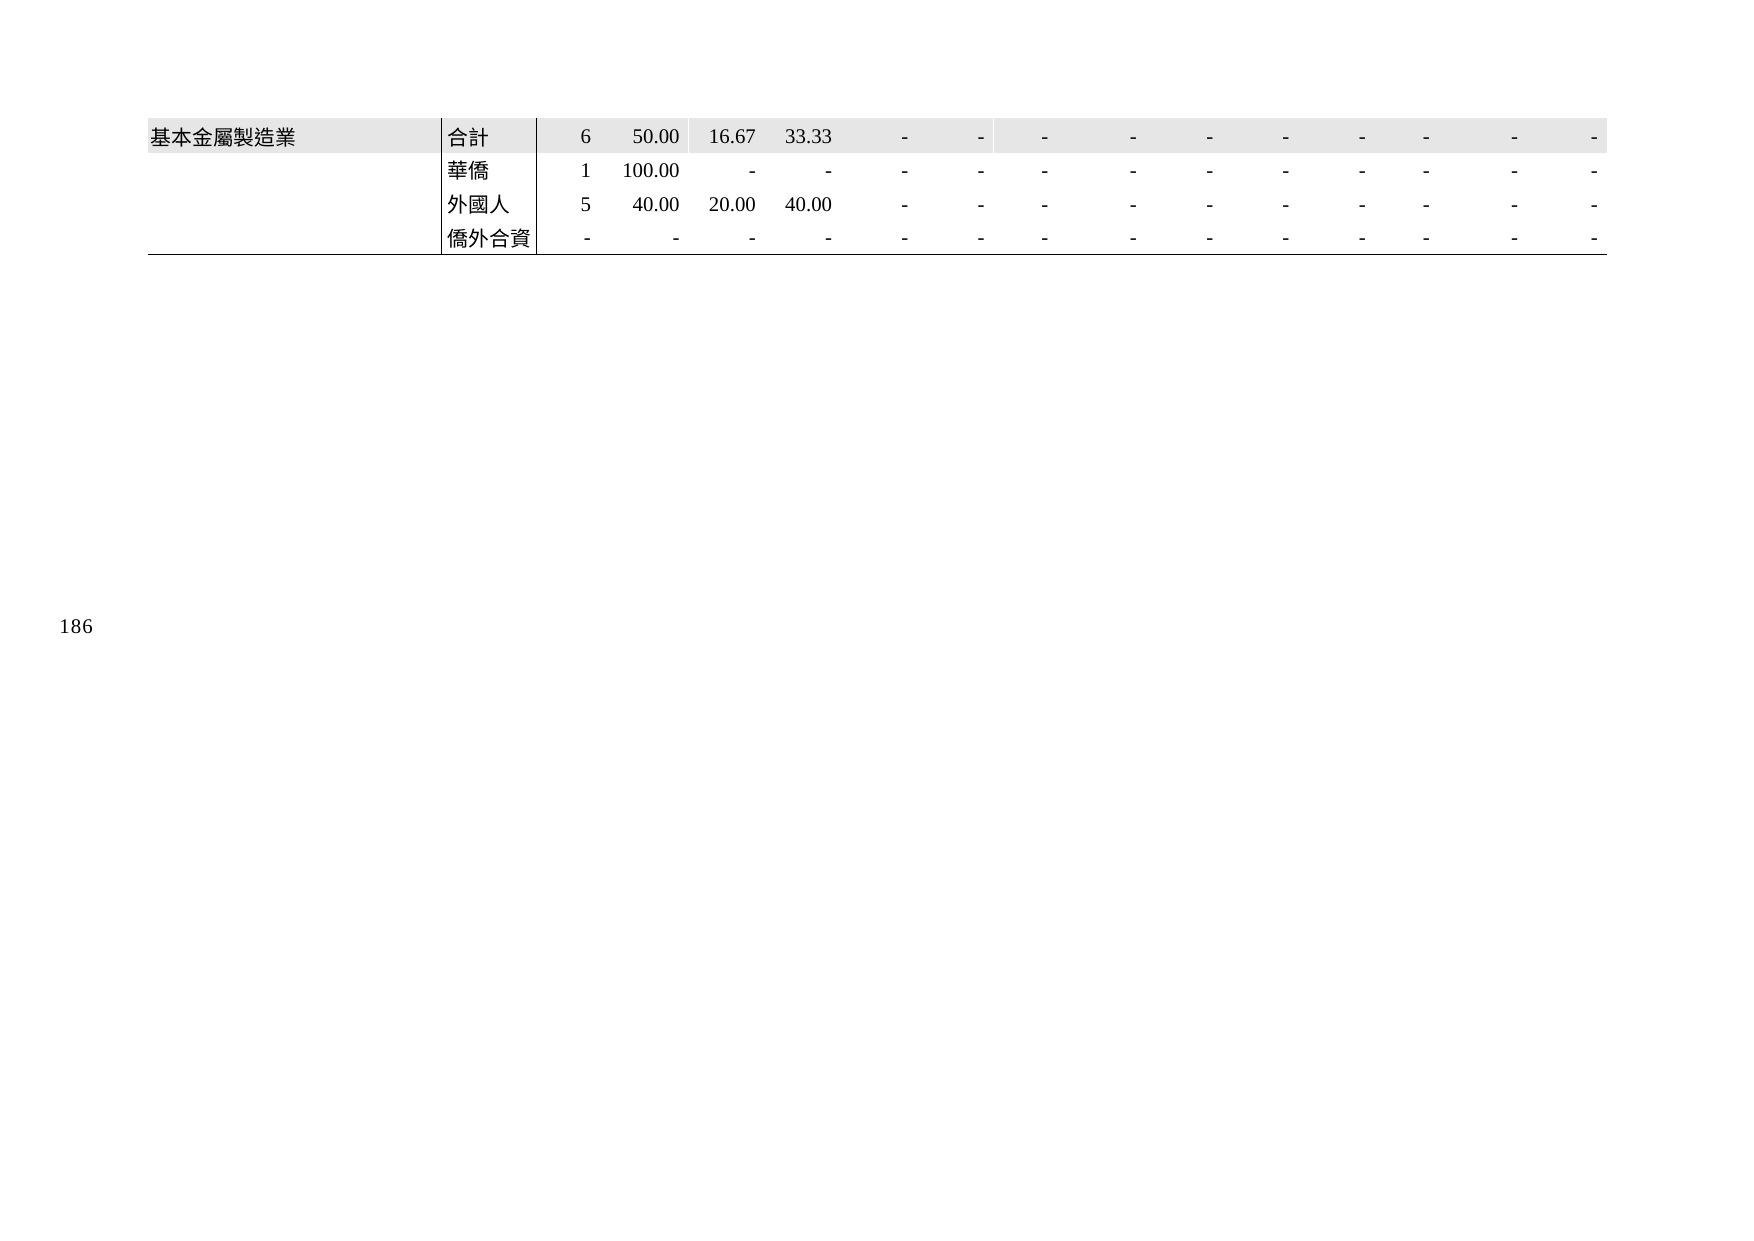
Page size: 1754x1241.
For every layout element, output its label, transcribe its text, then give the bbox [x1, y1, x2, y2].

table_cell - [1146, 220, 1222, 254]
table_cell - [1375, 220, 1451, 254]
table_cell - [841, 187, 917, 220]
table_cell 100.00 [612, 153, 688, 187]
table_cell 5 [537, 187, 612, 220]
table_cell 16.67 [689, 118, 765, 153]
table_cell - [1222, 187, 1298, 220]
table_cell - [917, 153, 993, 187]
table_cell - [1375, 187, 1451, 220]
table_cell - [1146, 118, 1222, 153]
table_cell - [1375, 118, 1451, 153]
table_cell - [994, 220, 1070, 254]
table_cell - [1527, 118, 1607, 153]
table_cell [148, 220, 441, 254]
table_cell - [1070, 220, 1146, 254]
table_cell - [1527, 153, 1607, 187]
table_cell - [917, 187, 993, 220]
table_cell - [537, 220, 612, 254]
table_cell - [1375, 153, 1451, 187]
table_cell - [765, 220, 841, 254]
table_cell - [1527, 220, 1607, 254]
table_cell - [1070, 118, 1146, 153]
table_cell 6 [537, 118, 612, 153]
table_cell 20.00 [689, 187, 765, 220]
table_cell - [1451, 118, 1527, 153]
table_cell - [1298, 118, 1375, 153]
table_cell 華僑 [442, 153, 536, 187]
table_cell [148, 153, 441, 187]
table_cell - [689, 220, 765, 254]
table_cell - [1146, 187, 1222, 220]
table_cell - [1451, 153, 1527, 187]
table_cell - [841, 118, 917, 153]
table_cell - [1222, 220, 1298, 254]
table_cell 40.00 [765, 187, 841, 220]
table_cell 合計 [442, 118, 536, 153]
table_cell - [841, 220, 917, 254]
table_cell 50.00 [612, 118, 688, 153]
table_cell - [1298, 220, 1375, 254]
table_cell - [917, 220, 993, 254]
table_cell - [689, 153, 765, 187]
table_cell - [1146, 153, 1222, 187]
table_cell 外國人 [442, 187, 536, 220]
table_cell - [765, 153, 841, 187]
table_cell 33.33 [765, 118, 841, 153]
table_cell - [1298, 153, 1375, 187]
table_cell - [1451, 220, 1527, 254]
table_cell - [994, 187, 1070, 220]
table_cell - [1070, 153, 1146, 187]
table_cell - [1527, 187, 1607, 220]
table_cell - [1298, 187, 1375, 220]
table_cell - [917, 118, 993, 153]
table_cell - [1222, 118, 1298, 153]
table_cell 40.00 [612, 187, 688, 220]
table_cell - [841, 153, 917, 187]
table_cell - [994, 153, 1070, 187]
table_cell - [1070, 187, 1146, 220]
table_cell - [1451, 187, 1527, 220]
table_cell - [612, 220, 688, 254]
table_cell 1 [537, 153, 612, 187]
table_cell 基本金屬製造業 [148, 118, 441, 153]
table_cell [148, 187, 441, 220]
table_cell - [1222, 153, 1298, 187]
table_cell - [994, 118, 1070, 153]
table_cell 僑外合資 [442, 220, 536, 254]
